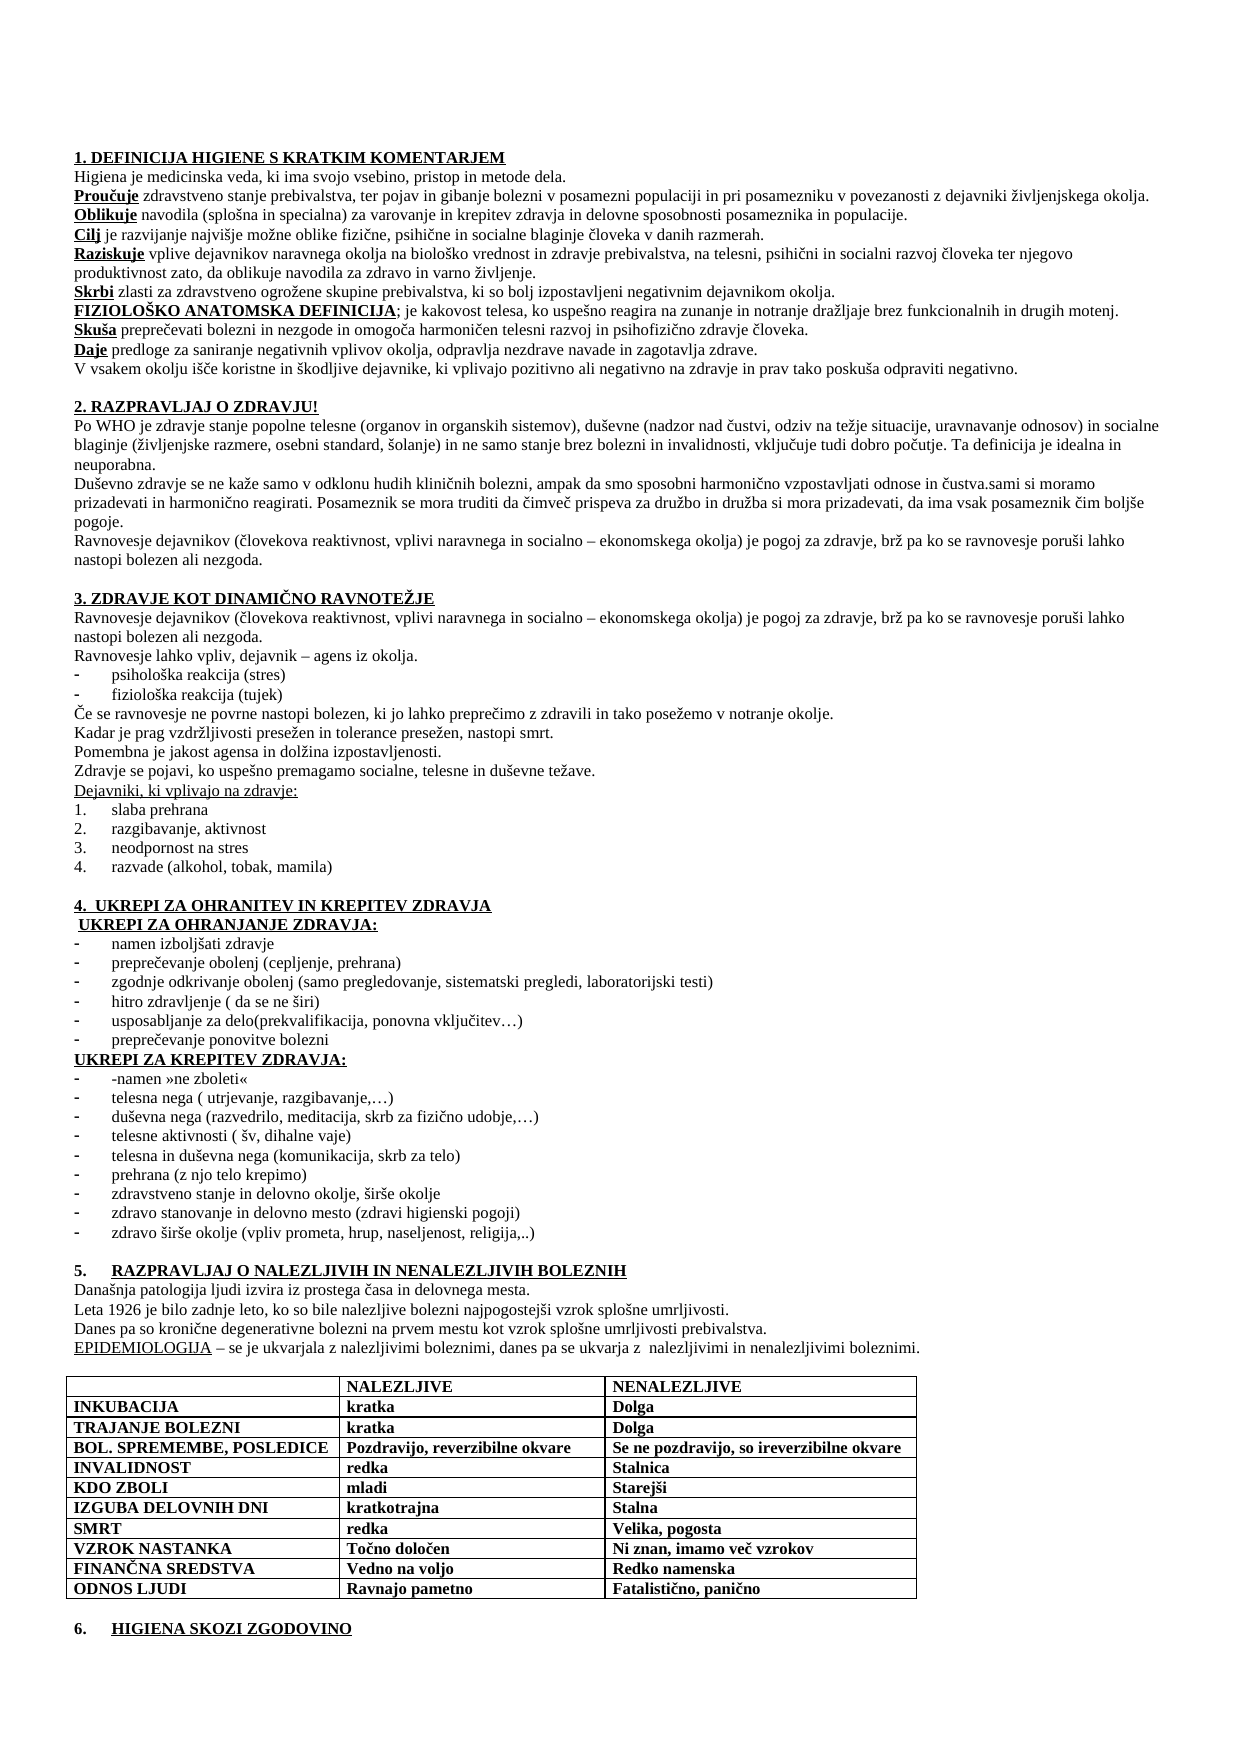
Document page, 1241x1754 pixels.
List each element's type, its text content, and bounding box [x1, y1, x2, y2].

table_cell Fatalistično, panično [606, 1579, 916, 1598]
text Cilj je razvijanje najvišje možne oblike fizične, psihične in socialne blaginje človeka v danih razmerah. [74, 224, 1167, 243]
table_cell kratka [340, 1397, 604, 1416]
table_cell ODNOS LJUDI [67, 1579, 339, 1598]
text Oblikuje navodila (splošna in specialna) za varovanje in krepitev zdravja in delovne sposobnosti posameznika in populacije. [74, 205, 1167, 224]
text Higiena je medicinska veda, ki ima svojo vsebino, pristop in metode dela. [74, 167, 1167, 186]
text Pomembna je jakost agensa in dolžina izpostavljenosti. [74, 742, 1167, 761]
text Skuša preprečevati bolezni in nezgode in omogoča harmoničen telesni razvoj in psihofizično zdravje človeka. [74, 320, 1167, 339]
table_cell IZGUBA DELOVNIH DNI [67, 1498, 339, 1517]
text Današnja patologija ljudi izvira iz prostega časa in delovnega mesta. [74, 1280, 1167, 1299]
list preprečevanje obolenj (cepljenje, prehrana) [74, 953, 1167, 972]
table_cell SMRT [67, 1519, 339, 1538]
list hitro zdravljenje ( da se ne širi) [74, 991, 1167, 1011]
list razgibavanje, aktivnost [74, 819, 1167, 838]
table_cell mladi [340, 1478, 604, 1497]
list usposabljanje za delo(prekvalifikacija, ponovna vključitev…) [74, 1011, 1167, 1030]
table_cell Starejši [606, 1478, 916, 1497]
table_cell TRAJANJE BOLEZNI [67, 1418, 339, 1437]
text Ravnovesje dejavnikov (človekova reaktivnost, vplivi naravnega in socialno – ekonomskega okolja) je pogoj za zdravje, brž pa ko se ravnovesje poruši lahko nastopi bolezen ali nezgoda. [74, 608, 1167, 646]
table_cell Dolga [606, 1418, 916, 1437]
table_cell Ni znan, imamo več vzrokov [606, 1539, 916, 1558]
text EPIDEMIOLOGIJA – se je ukvarjala z nalezljivimi boleznimi, danes pa se ukvarja z nalezljivimi in nenalezljivimi boleznimi. [74, 1338, 1167, 1357]
table_cell INKUBACIJA [67, 1397, 339, 1416]
table_cell BOL. SPREMEMBE, POSLEDICE [67, 1438, 339, 1457]
table_cell Redko namenska [606, 1559, 916, 1578]
list neodpornost na stres [74, 838, 1167, 857]
table_cell VZROK NASTANKA [67, 1539, 339, 1558]
list -namen »ne zboleti« [74, 1068, 1167, 1088]
list RAZPRAVLJAJ O NALEZLJIVIH IN NENALEZLJIVIH BOLEZNIH [74, 1261, 1167, 1280]
list psihološka reakcija (stres) [74, 665, 1167, 684]
list telesna nega ( utrjevanje, razgibavanje,…) [74, 1088, 1167, 1107]
list razvade (alkohol, tobak, mamila) [74, 857, 1167, 876]
text 2. RAZPRAVLJAJ O ZDRAVJU! [74, 397, 1167, 416]
text Leta 1926 je bilo zadnje leto, ko so bile nalezljive bolezni najpogostejši vzrok splošne umrljivosti. [74, 1299, 1167, 1318]
table_cell Velika, pogosta [606, 1519, 916, 1538]
table_cell Vedno na voljo [340, 1559, 604, 1578]
list HIGIENA SKOZI ZGODOVINO [74, 1618, 1167, 1638]
text FIZIOLOŠKO ANATOMSKA DEFINICIJA; je kakovost telesa, ko uspešno reagira na zunanje in notranje dražljaje brez funkcionalnih in drugih motenj. [74, 301, 1167, 320]
text Raziskuje vplive dejavnikov naravnega okolja na biološko vrednost in zdravje prebivalstva, na telesni, psihični in socialni razvoj človeka ter njegovo produktivnost zato, da oblikuje navodila za zdravo in varno življenje. [74, 243, 1167, 282]
list telesna in duševna nega (komunikacija, skrb za telo) [74, 1146, 1167, 1165]
text Proučuje zdravstveno stanje prebivalstva, ter pojav in gibanje bolezni v posamezni populaciji in pri posamezniku v povezanosti z dejavniki življenjskega okolja. [74, 186, 1167, 205]
table_cell redka [340, 1519, 604, 1538]
list duševna nega (razvedrilo, meditacija, skrb za fizično udobje,…) [74, 1107, 1167, 1126]
table_cell Pozdravijo, reverzibilne okvare [340, 1438, 604, 1457]
table_header NENALEZLJIVE [606, 1377, 916, 1396]
text Zdravje se pojavi, ko uspešno premagamo socialne, telesne in duševne težave. [74, 761, 1167, 780]
list zgodnje odkrivanje obolenj (samo pregledovanje, sistematski pregledi, laboratorijski testi) [74, 972, 1167, 991]
text Če se ravnovesje ne povrne nastopi bolezen, ki jo lahko preprečimo z zdravili in tako posežemo v notranje okolje. [74, 704, 1167, 723]
text 1. DEFINICIJA HIGIENE S KRATKIM KOMENTARJEM [74, 148, 1167, 167]
table_cell Točno določen [340, 1539, 604, 1558]
text Kadar je prag vzdržljivosti presežen in tolerance presežen, nastopi smrt. [74, 723, 1167, 742]
list prehrana (z njo telo krepimo) [74, 1165, 1167, 1184]
text Skrbi zlasti za zdravstveno ogrožene skupine prebivalstva, ki so bolj izpostavljeni negativnim dejavnikom okolja. [74, 282, 1167, 301]
text Danes pa so kronične degenerativne bolezni na prvem mestu kot vzrok splošne umrljivosti prebivalstva. [74, 1318, 1167, 1338]
table_cell kratka [340, 1418, 604, 1437]
table_cell FINANČNA SREDSTVA [67, 1559, 339, 1578]
text UKREPI ZA OHRANJANJE ZDRAVJA: [74, 914, 1167, 934]
table_cell Dolga [606, 1397, 916, 1416]
table_cell kratkotrajna [340, 1498, 604, 1517]
list slaba prehrana [74, 799, 1167, 819]
list zdravo stanovanje in delovno mesto (zdravi higienski pogoji) [74, 1203, 1167, 1223]
list namen izboljšati zdravje [74, 934, 1167, 953]
table_cell Stalnica [606, 1458, 916, 1477]
list fiziološka reakcija (tujek) [74, 684, 1167, 704]
table_header [67, 1377, 339, 1396]
list zdravstveno stanje in delovno okolje, širše okolje [74, 1184, 1167, 1203]
list zdravo širše okolje (vpliv prometa, hrup, naseljenost, religija,..) [74, 1223, 1167, 1242]
table_cell Stalna [606, 1498, 916, 1517]
list preprečevanje ponovitve bolezni [74, 1030, 1167, 1049]
table_cell KDO ZBOLI [67, 1478, 339, 1497]
table_cell redka [340, 1458, 604, 1477]
text Ravnovesje dejavnikov (človekova reaktivnost, vplivi naravnega in socialno – ekonomskega okolja) je pogoj za zdravje, brž pa ko se ravnovesje poruši lahko nastopi bolezen ali nezgoda. [74, 531, 1167, 569]
text UKREPI ZA KREPITEV ZDRAVJA: [74, 1049, 1167, 1068]
text 4. UKREPI ZA OHRANITEV IN KREPITEV ZDRAVJA [74, 895, 1167, 914]
text Duševno zdravje se ne kaže samo v odklonu hudih kliničnih bolezni, ampak da smo sposobni harmonično vzpostavljati odnose in čustva.sami si moramo prizadevati in harmonično reagirati. Posameznik se mora truditi da čimveč prispeva za družbo in družba si mora prizadevati, da ima vsak posameznik čim boljše pogoje. [74, 473, 1167, 531]
table_cell INVALIDNOST [67, 1458, 339, 1477]
text V vsakem okolju išče koristne in škodljive dejavnike, ki vplivajo pozitivno ali negativno na zdravje in prav tako poskuša odpraviti negativno. [74, 358, 1167, 378]
table_header NALEZLJIVE [340, 1377, 604, 1396]
text Dejavniki, ki vplivajo na zdravje: [74, 780, 1167, 799]
table_cell Se ne pozdravijo, so ireverzibilne okvare [606, 1438, 916, 1457]
text Ravnovesje lahko vpliv, dejavnik – agens iz okolja. [74, 646, 1167, 665]
text 3. ZDRAVJE KOT DINAMIČNO RAVNOTEŽJE [74, 588, 1167, 608]
list telesne aktivnosti ( šv, dihalne vaje) [74, 1126, 1167, 1146]
text Daje predloge za saniranje negativnih vplivov okolja, odpravlja nezdrave navade in zagotavlja zdrave. [74, 339, 1167, 358]
table_cell Ravnajo pametno [340, 1579, 604, 1598]
text Po WHO je zdravje stanje popolne telesne (organov in organskih sistemov), duševne (nadzor nad čustvi, odziv na težje situacije, uravnavanje odnosov) in socialne blaginje (življenjske razmere, osebni standard, šolanje) in ne samo stanje brez bolezni in invalidnosti, vključuje tudi dobro počutje. Ta definicija je idealna in neuporabna. [74, 416, 1167, 473]
